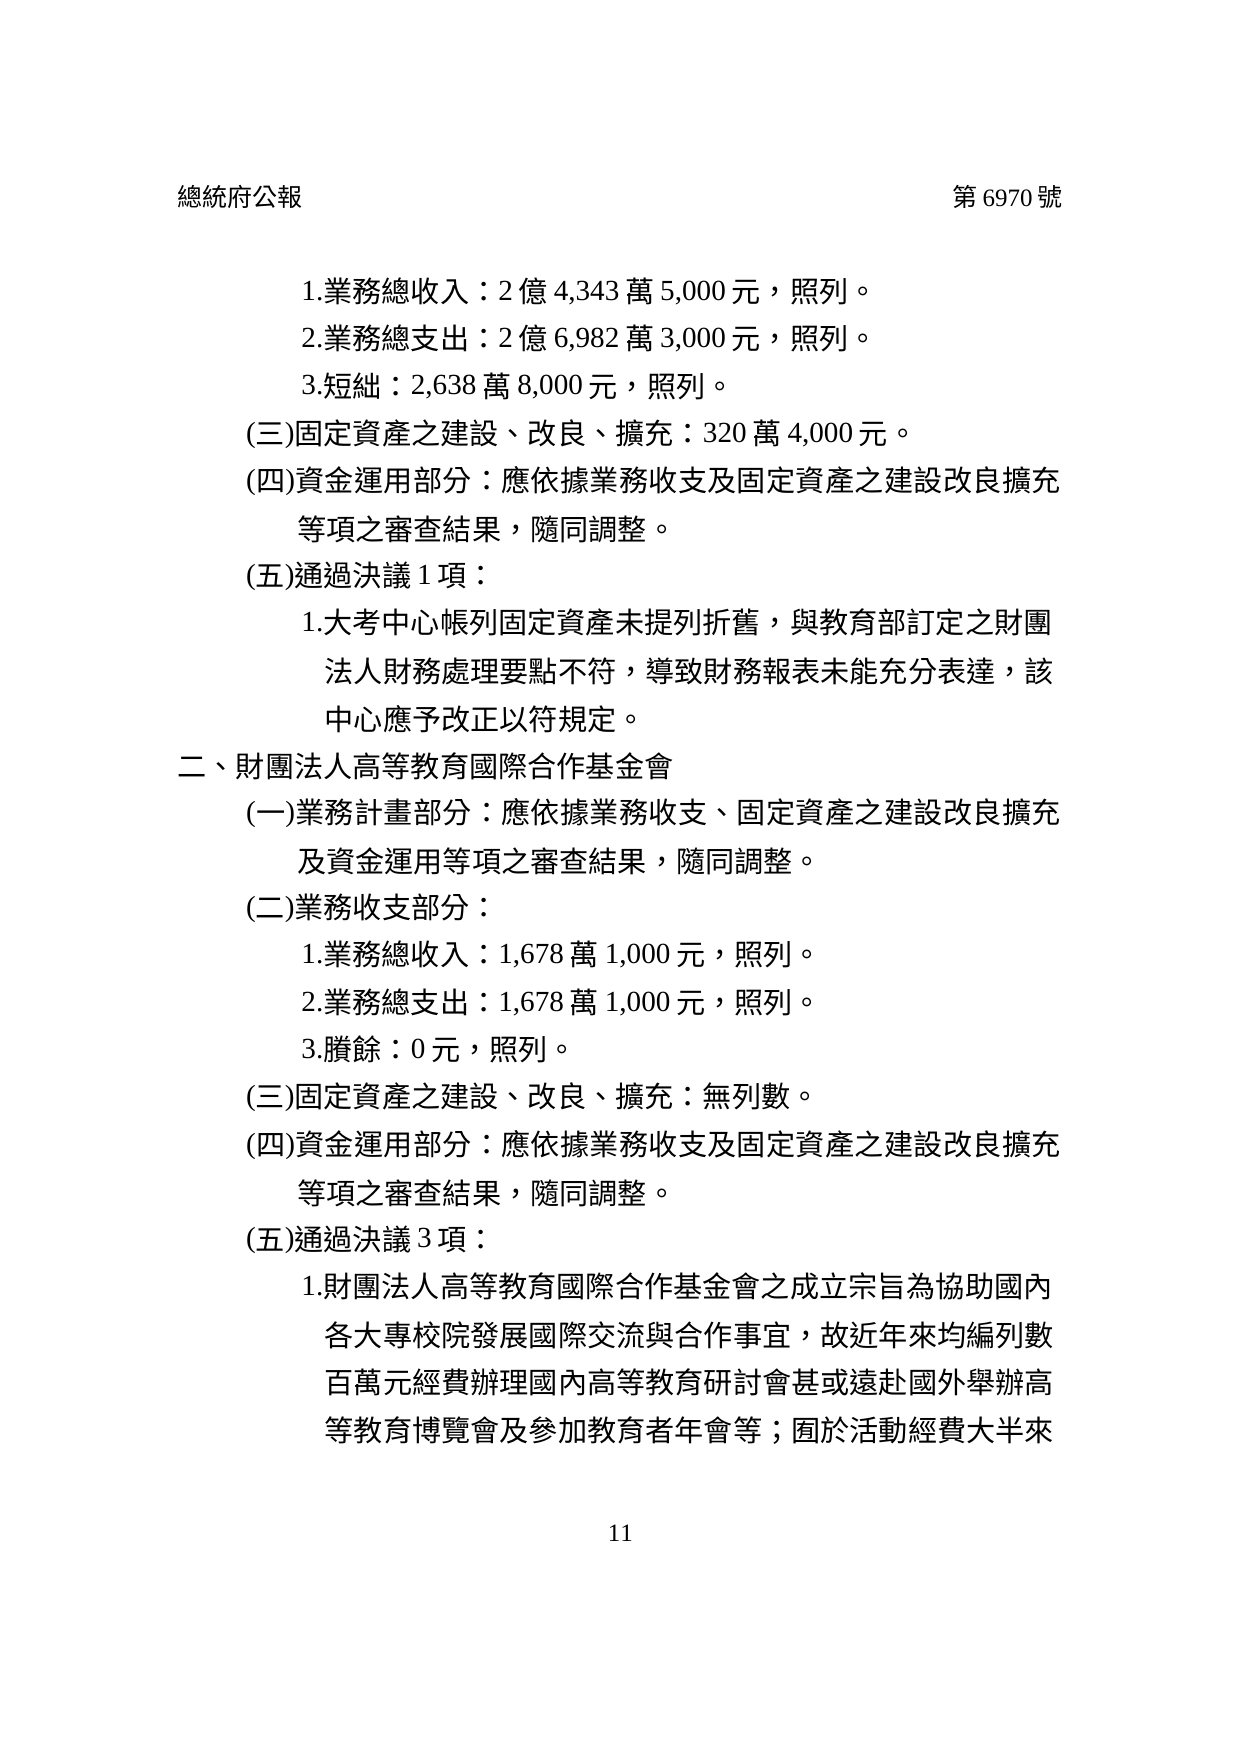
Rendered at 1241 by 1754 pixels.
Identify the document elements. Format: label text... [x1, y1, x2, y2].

text 1.業務總收入：1,678萬1,000元，照列。 [301, 929, 1063, 977]
text 3.賸餘：0元，照列。 [301, 1024, 1063, 1072]
text 3.短絀：2,638萬8,000元，照列。 [301, 361, 1063, 408]
text (三)固定資產之建設、改良、擴充：無列數。 [246, 1072, 1063, 1119]
text 2.業務總支出：1,678萬1,000元，照列。 [301, 977, 1063, 1024]
text 2.業務總支出：2億6,982萬3,000元，照列。 [301, 313, 1063, 361]
text (四)資金運用部分：應依據業務收支及固定資產之建設改良擴充等項之審查結果，隨同調整。 [246, 1119, 1063, 1214]
text (四)資金運用部分：應依據業務收支及固定資產之建設改良擴充等項之審查結果，隨同調整。 [246, 455, 1063, 550]
text 1.業務總收入：2億4,343萬5,000元，照列。 [301, 266, 1063, 313]
text (二)業務收支部分： [246, 882, 1063, 929]
text (五)通過決議1項： [246, 550, 1063, 598]
text (三)固定資產之建設、改良、擴充：320萬4,000元。 [246, 408, 1063, 455]
text (五)通過決議3項： [246, 1214, 1063, 1261]
text (一)業務計畫部分：應依據業務收支、固定資產之建設改良擴充及資金運用等項之審查結果，隨同調整。 [246, 787, 1063, 882]
text 1.大考中心帳列固定資產未提列折舊，與教育部訂定之財團法人財務處理要點不符，導致財務報表未能充分表達，該中心應予改正以符規定。 [301, 598, 1063, 740]
text 1.財團法人高等教育國際合作基金會之成立宗旨為協助國內各大專校院發展國際交流與合作事宜，故近年來均編列數百萬元經費辦理國內高等教育研討會甚或遠赴國外舉辦高等教育博覽會及參加教育者年會等；囿於活動經費大半來 [301, 1261, 1063, 1451]
text 二、財團法人高等教育國際合作基金會 [177, 740, 1063, 787]
